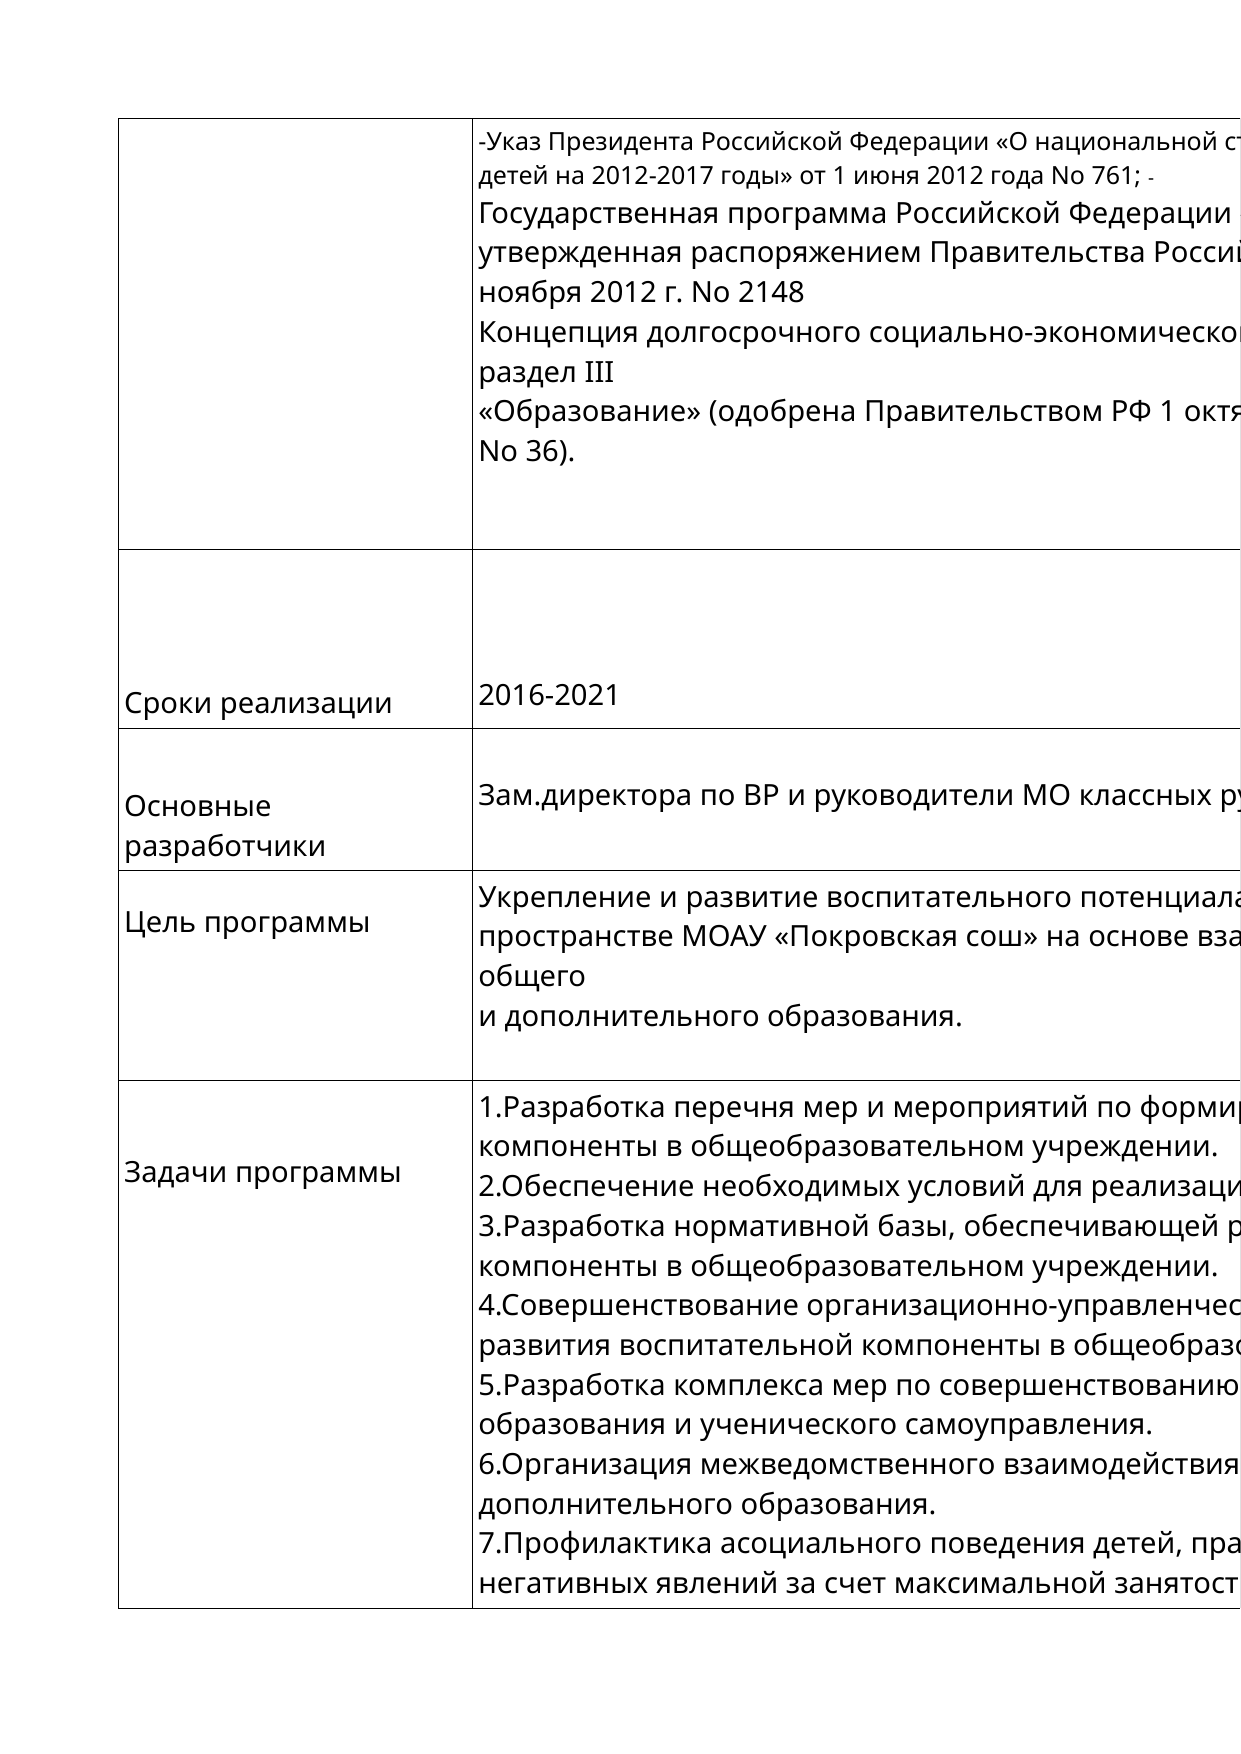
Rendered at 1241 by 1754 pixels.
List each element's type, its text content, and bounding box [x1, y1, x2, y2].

table_cell Задачи программы [119, 1081, 472, 1608]
table_cell Зам.директора по ВР и руководители МО классных руководителей [473, 729, 1240, 870]
table_cell 1.Разработка перечня мер и мероприятий по формированию воспитательной компоненты в общеобразовательном учреждении. 2.Обеспечение необходимых условий для реализации Программы. 3.Разработка нормативной базы, обеспечивающей развитие воспитательной компоненты в общеобразовательном учреждении. 4.Совершенствование организационно-управленческих форм и механизмов развития воспитательной компоненты в общеобразовательном учреждении. 5.Разработка комплекса мер по совершенствованию дополнительного образования и ученического самоуправления. 6.Организация межведомственного взаимодействия систем общего и дополнительного образования. 7.Профилактика асоциального поведения детей, правонарушений и других негативных явлений за счет максимальной занятости детей в дополнительном образовании, внеурочной деятельности. 8.Развитие системы подготовки, повышения квалификации и переподготовки педагогических и управленческих работников общеобразовательного учреждения для реализации мероприятий Программы. 9.Обеспечение информационной поддержки Программы. 10.Укрепление материально-технического базы общеобразовательного учреждения для реализации Программы. 11.Проведение мониторинга эффективности реализации комплекса мер по развитию воспитательной компоненты в общеобразовательном учреждении [473, 1081, 1240, 1608]
table_cell -Всеобщая декларация прав человека; -Конвенция о правах ребенка; -Послание Президента Российской Федерации Федеральному Собранию Российской Федерации от 12 декабря 2012 года; -Стратегия государственной национальной политики Российской Федерации на период до 2015 г.; -Федеральный Закон от 29.12.2012 г. No273 -ФЗ «Об образовании в Российской Федерации»; -Указ Президента Российской Федерации «О мерах по реализации государственной политики в области образования и науки» от 7 мая 2012 года No 599; -Указ Президента Российской Федерации «О национальной стратегии действий в интересах детей на 2012-2017 годы» от 1 июня 2012 года No 761; - Государственная программа Российской Федерации «Развитие образования», утвержденная распоряжением Правительства Российской Федерации от 22 ноября 2012 г. No 2148 Концепция долгосрочного социально-экономического развития до 2020 года, раздел III «Образование» (одобрена Правительством РФ 1 октября 2008 года, протокол No 36). [473, 119, 1240, 549]
table_cell Основные разработчики [119, 729, 472, 870]
table_cell [119, 119, 472, 549]
table_cell 2016-2021 [473, 550, 1240, 728]
table_cell Сроки реализации [119, 550, 472, 728]
table_cell Цель программы [119, 871, 472, 1080]
table_cell Укрепление и развитие воспитательного потенциала в социокультурном пространстве МОАУ «Покровская сош» на основе взаимодействия систем общего и дополнительного образования. [473, 871, 1240, 1080]
